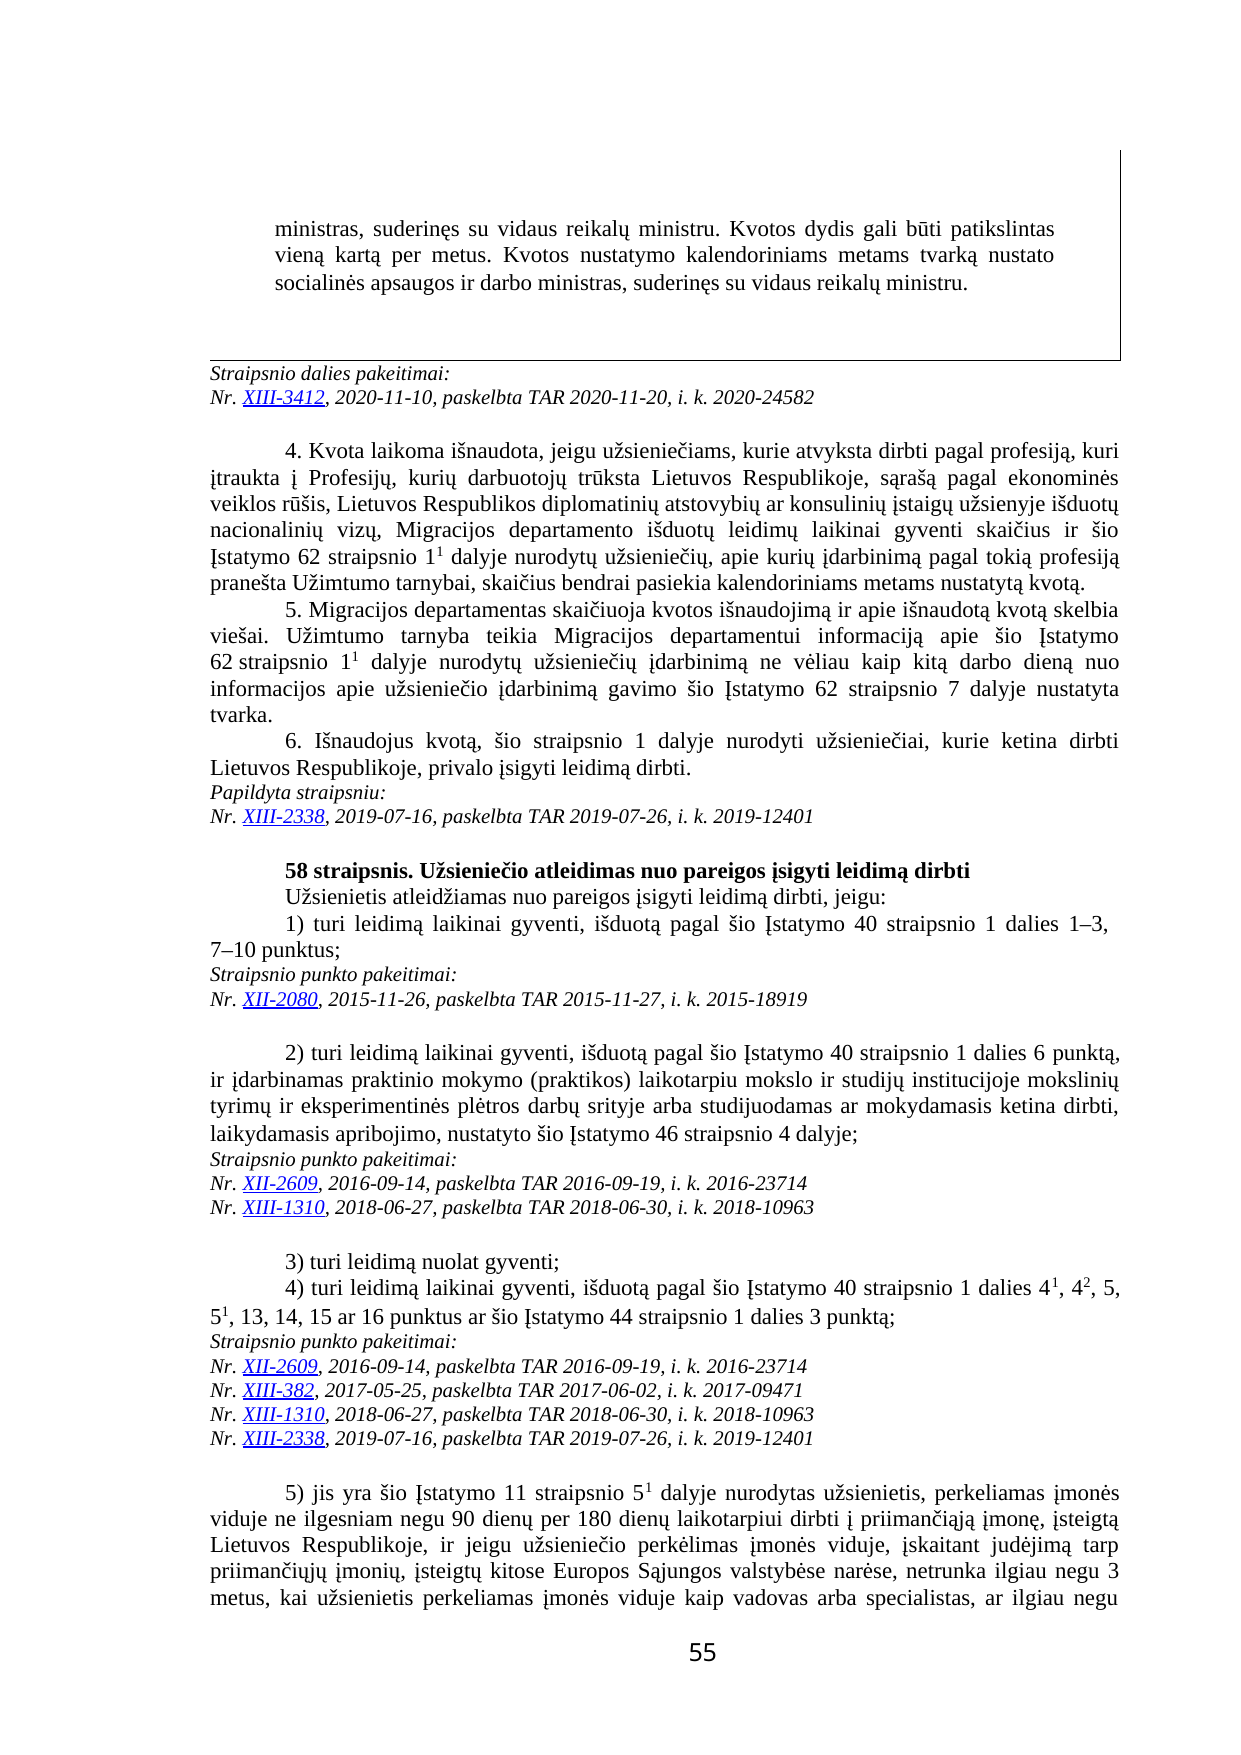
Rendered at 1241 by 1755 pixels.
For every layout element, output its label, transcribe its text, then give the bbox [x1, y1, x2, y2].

text Nr. XIII-3412, 2020-11-10, paskelbta TAR 2020-11-20, i. k. 2020-24582 [210, 385, 1120, 409]
text 4. Kvota laikoma išnaudota, jeigu užsieniečiams, kurie atvyksta dirbti pagal profesiją, kuri įtraukta į Profesijų, kurių darbuotojų trūksta Lietuvos Respublikoje, sąrašą pagal ekonominės veiklos rūšis, Lietuvos Respublikos diplomatinių atstovybių ar konsulinių įstaigų užsienyje išduotų nacionalinių vizų, Migracijos departamento išduotų leidimų laikinai gyventi skaičius ir šio Įstatymo 62 straipsnio 11 dalyje nurodytų užsieniečių, apie kurių įdarbinimą pagal tokią profesiją pranešta Užimtumo tarnybai, skaičius bendrai pasiekia kalendoriniams metams nustatytą kvotą. [210, 437, 1120, 596]
text Nr. XII-2609, 2016-09-14, paskelbta TAR 2016-09-19, i. k. 2016-23714 [210, 1171, 1120, 1195]
text ministras, suderinęs su vidaus reikalų ministru. Kvotos dydis gali būti patikslintas vieną kartą per metus. Kvotos nustatymo kalendoriniams metams tvarką nustato socialinės apsaugos ir darbo ministras, suderinęs su vidaus reikalų ministru. [210, 150, 1120, 360]
text Straipsnio punkto pakeitimai: [210, 1147, 1120, 1171]
text Nr. XII-2609, 2016-09-14, paskelbta TAR 2016-09-19, i. k. 2016-23714 [210, 1353, 1120, 1378]
text 5. Migracijos departamentas skaičiuoja kvotos išnaudojimą ir apie išnaudotą kvotą skelbia viešai. Užimtumo tarnyba teikia Migracijos departamentui informaciją apie šio Įstatymo 62 straipsnio 11 dalyje nurodytų užsieniečių įdarbinimą ne vėliau kaip kitą darbo dieną nuo informacijos apie užsieniečio įdarbinimą gavimo šio Įstatymo 62 straipsnio 7 dalyje nustatyta tvarka. [210, 596, 1120, 727]
text 1) turi leidimą laikinai gyventi, išduotą pagal šio Įstatymo 40 straipsnio 1 dalies 1–3, 7–10 punktus; [210, 910, 1120, 962]
text Straipsnio punkto pakeitimai: [210, 1329, 1120, 1353]
text Nr. XIII-1310, 2018-06-27, paskelbta TAR 2018-06-30, i. k. 2018-10963 [210, 1195, 1120, 1219]
text Nr. XIII-2338, 2019-07-16, paskelbta TAR 2019-07-26, i. k. 2019-12401 [210, 804, 1120, 828]
text 58 straipsnis. Užsieniečio atleidimas nuo pareigos įsigyti leidimą dirbti [210, 857, 1120, 883]
text 2) turi leidimą laikinai gyventi, išduotą pagal šio Įstatymo 40 straipsnio 1 dalies 6 punktą, ir įdarbinamas praktinio mokymo (praktikos) laikotarpiu mokslo ir studijų institucijoje mokslinių tyrimų ir eksperimentinės plėtros darbų srityje arba studijuodamas ar mokydamasis ketina dirbti, laikydamasis apribojimo, nustatyto šio Įstatymo 46 straipsnio 4 dalyje; [210, 1039, 1120, 1147]
text 5) jis yra šio Įstatymo 11 straipsnio 51 dalyje nurodytas užsienietis, perkeliamas įmonės viduje ne ilgesniam negu 90 dienų per 180 dienų laikotarpiui dirbti į priimančiąją įmonę, įsteigtą Lietuvos Respublikoje, ir jeigu užsieniečio perkėlimas įmonės viduje, įskaitant judėjimą tarp priimančiųjų įmonių, įsteigtų kitose Europos Sąjungos valstybėse narėse, netrunka ilgiau negu 3 metus, kai užsienietis perkeliamas įmonės viduje kaip vadovas arba specialistas, ar ilgiau negu [210, 1478, 1120, 1610]
text 3) turi leidimą nuolat gyventi; [210, 1248, 1120, 1274]
text Straipsnio punkto pakeitimai: [210, 962, 1120, 986]
text Nr. XII-2080, 2015-11-26, paskelbta TAR 2015-11-27, i. k. 2015-18919 [210, 986, 1120, 1011]
text Nr. XIII-382, 2017-05-25, paskelbta TAR 2017-06-02, i. k. 2017-09471 [210, 1378, 1120, 1402]
text 4) turi leidimą laikinai gyventi, išduotą pagal šio Įstatymo 40 straipsnio 1 dalies 41, 42, 5, 51, 13, 14, 15 ar 16 punktus ar šio Įstatymo 44 straipsnio 1 dalies 3 punktą; [210, 1274, 1120, 1329]
text Nr. XIII-2338, 2019-07-16, paskelbta TAR 2019-07-26, i. k. 2019-12401 [210, 1426, 1120, 1450]
text 6. Išnaudojus kvotą, šio straipsnio 1 dalyje nurodyti užsieniečiai, kurie ketina dirbti Lietuvos Respublikoje, privalo įsigyti leidimą dirbti. [210, 727, 1120, 780]
text Užsienietis atleidžiamas nuo pareigos įsigyti leidimą dirbti, jeigu: [210, 883, 1120, 910]
text Papildyta straipsniu: [210, 780, 1120, 804]
text Straipsnio dalies pakeitimai: [210, 361, 1120, 385]
text Nr. XIII-1310, 2018-06-27, paskelbta TAR 2018-06-30, i. k. 2018-10963 [210, 1402, 1120, 1426]
